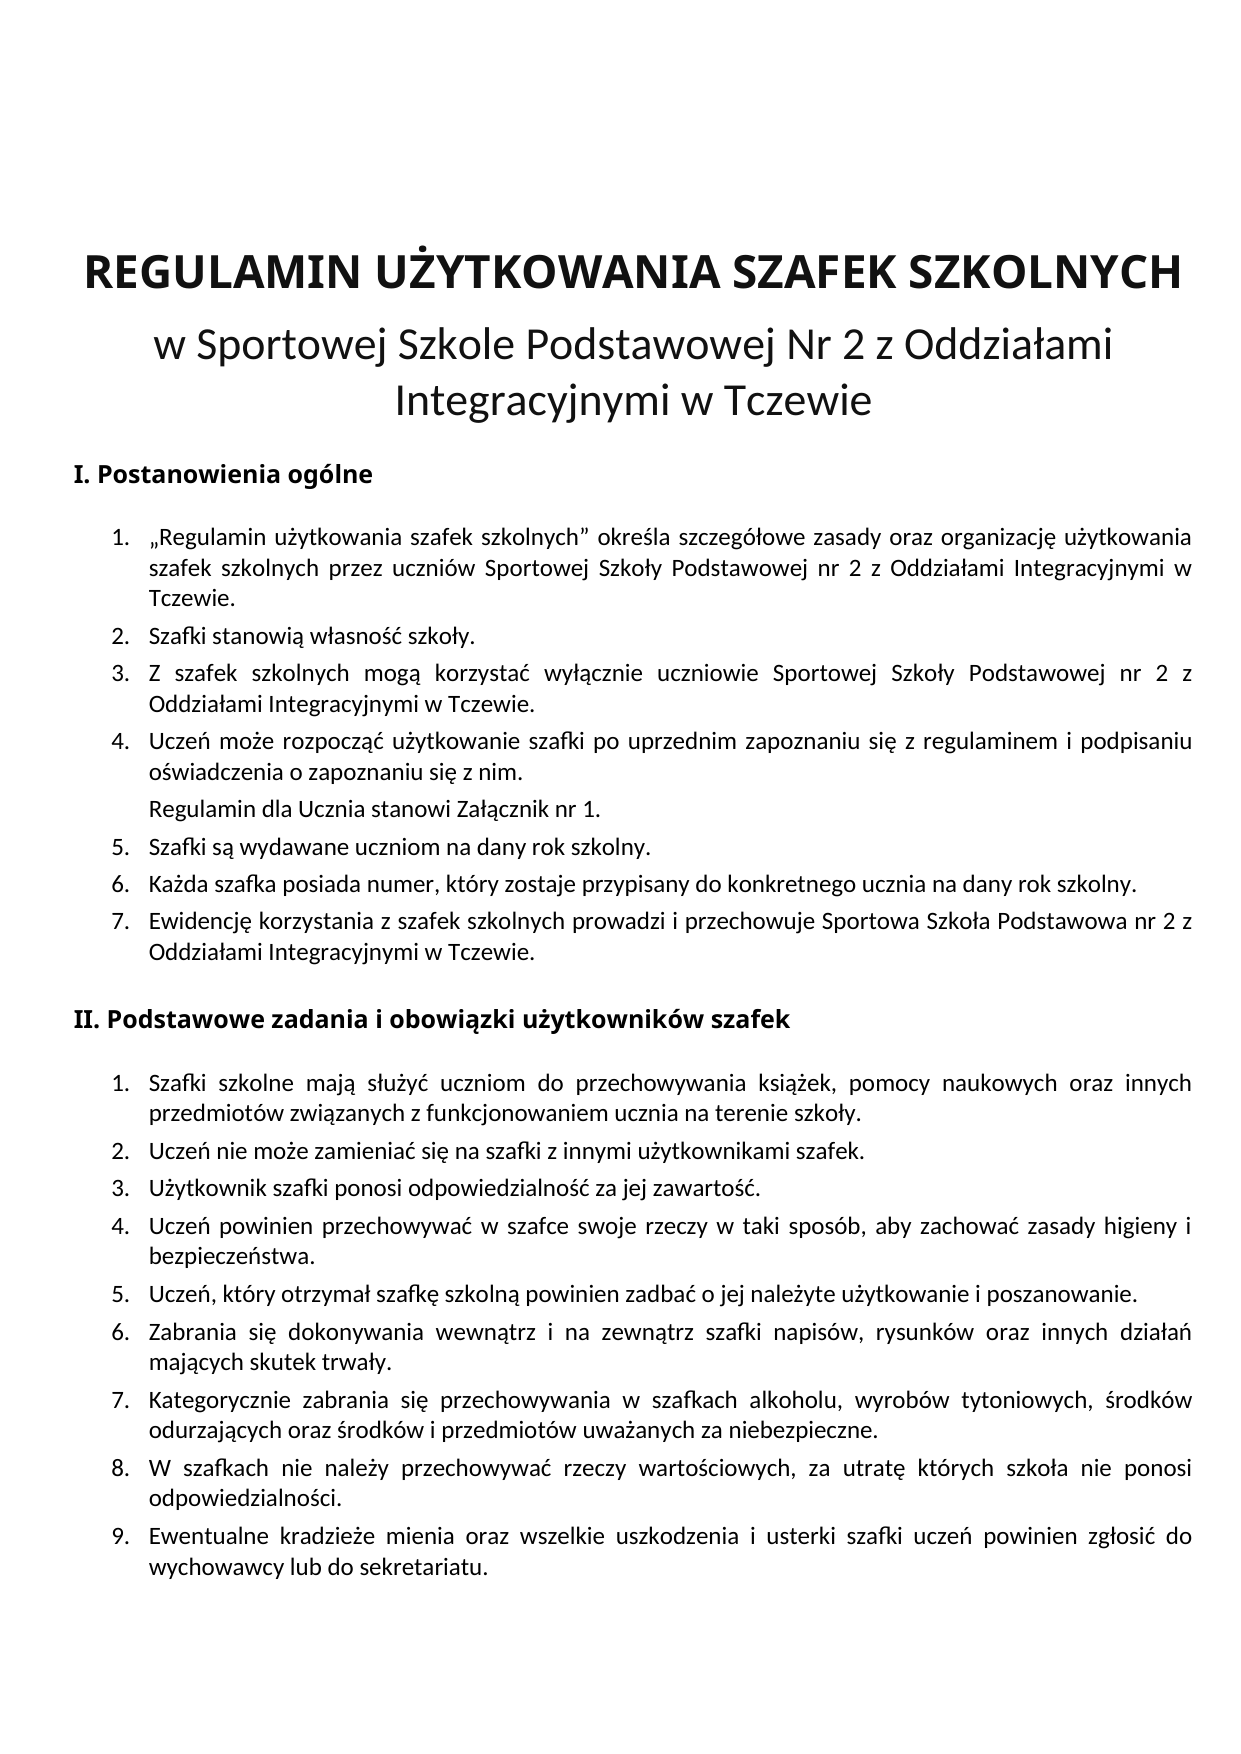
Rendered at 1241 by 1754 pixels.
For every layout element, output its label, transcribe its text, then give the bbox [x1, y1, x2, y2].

list Użytkownik szafki ponosi odpowiedzialność za jej zawartość. [111, 1172, 1194, 1203]
text II. Podstawowe zadania i obowiązki użytkowników szafek [73, 1002, 1194, 1036]
list Zabrania się dokonywania wewnątrz i na zewnątrz szafki napisów, rysunków oraz innych działań mających skutek trwały. [111, 1316, 1194, 1377]
list Z szafek szkolnych mogą korzystać wyłącznie uczniowie Sportowej Szkoły Podstawowej nr 2 z Oddziałami Integracyjnymi w Tczewie. [111, 657, 1194, 718]
list Ewentualne kradzieże mienia oraz wszelkie uszkodzenia i usterki szafki uczeń powinien zgłosić do wychowawcy lub do sekretariatu. [111, 1520, 1194, 1581]
list Kategorycznie zabrania się przechowywania w szafkach alkoholu, wyrobów tytoniowych, środków odurzających oraz środków i przedmiotów uważanych za niebezpieczne. [111, 1384, 1194, 1445]
list Szafki są wydawane uczniom na dany rok szkolny. [111, 831, 1194, 861]
list Uczeń powinien przechowywać w szafce swoje rzeczy w taki sposób, aby zachować zasady higieny i bezpieczeństwa. [111, 1210, 1194, 1271]
list Szafki szkolne mają służyć uczniom do przechowywania książek, pomocy naukowych oraz innych przedmiotów związanych z funkcjonowaniem ucznia na terenie szkoły. [111, 1067, 1194, 1128]
list W szafkach nie należy przechowywać rzeczy wartościowych, za utratę których szkoła nie ponosi odpowiedzialności. [111, 1452, 1194, 1513]
text Regulamin dla Ucznia stanowi Załącznik nr 1. [148, 793, 1194, 824]
list Uczeń, który otrzymał szafkę szkolną powinien zadbać o jej należyte użytkowanie i poszanowanie. [111, 1278, 1194, 1309]
list „Regulamin użytkowania szafek szkolnych” określa szczegółowe zasady oraz organizację użytkowania szafek szkolnych przez uczniów Sportowej Szkoły Podstawowej nr 2 z Oddziałami Integracyjnymi w Tczewie. [111, 522, 1194, 613]
list Uczeń może rozpocząć użytkowanie szafki po uprzednim zapoznaniu się z regulaminem i podpisaniu oświadczenia o zapoznaniu się z nim. [111, 725, 1194, 786]
text w Sportowej Szkole Podstawowej Nr 2 z Oddziałami Integracyjnymi w Tczewie [73, 314, 1194, 426]
list Szafki stanowią własność szkoły. [111, 620, 1194, 651]
list Każda szafka posiada numer, który zostaje przypisany do konkretnego ucznia na dany rok szkolny. [111, 868, 1194, 898]
list Ewidencję korzystania z szafek szkolnych prowadzi i przechowuje Sportowa Szkoła Podstawowa nr 2 z Oddziałami Integracyjnymi w Tczewie. [111, 905, 1194, 966]
text I. Postanowienia ogólne [73, 457, 1194, 491]
text REGULAMIN UŻYTKOWANIA SZAFEK SZKOLNYCH [73, 240, 1194, 302]
list Uczeń nie może zamieniać się na szafki z innymi użytkownikami szafek. [111, 1135, 1194, 1165]
